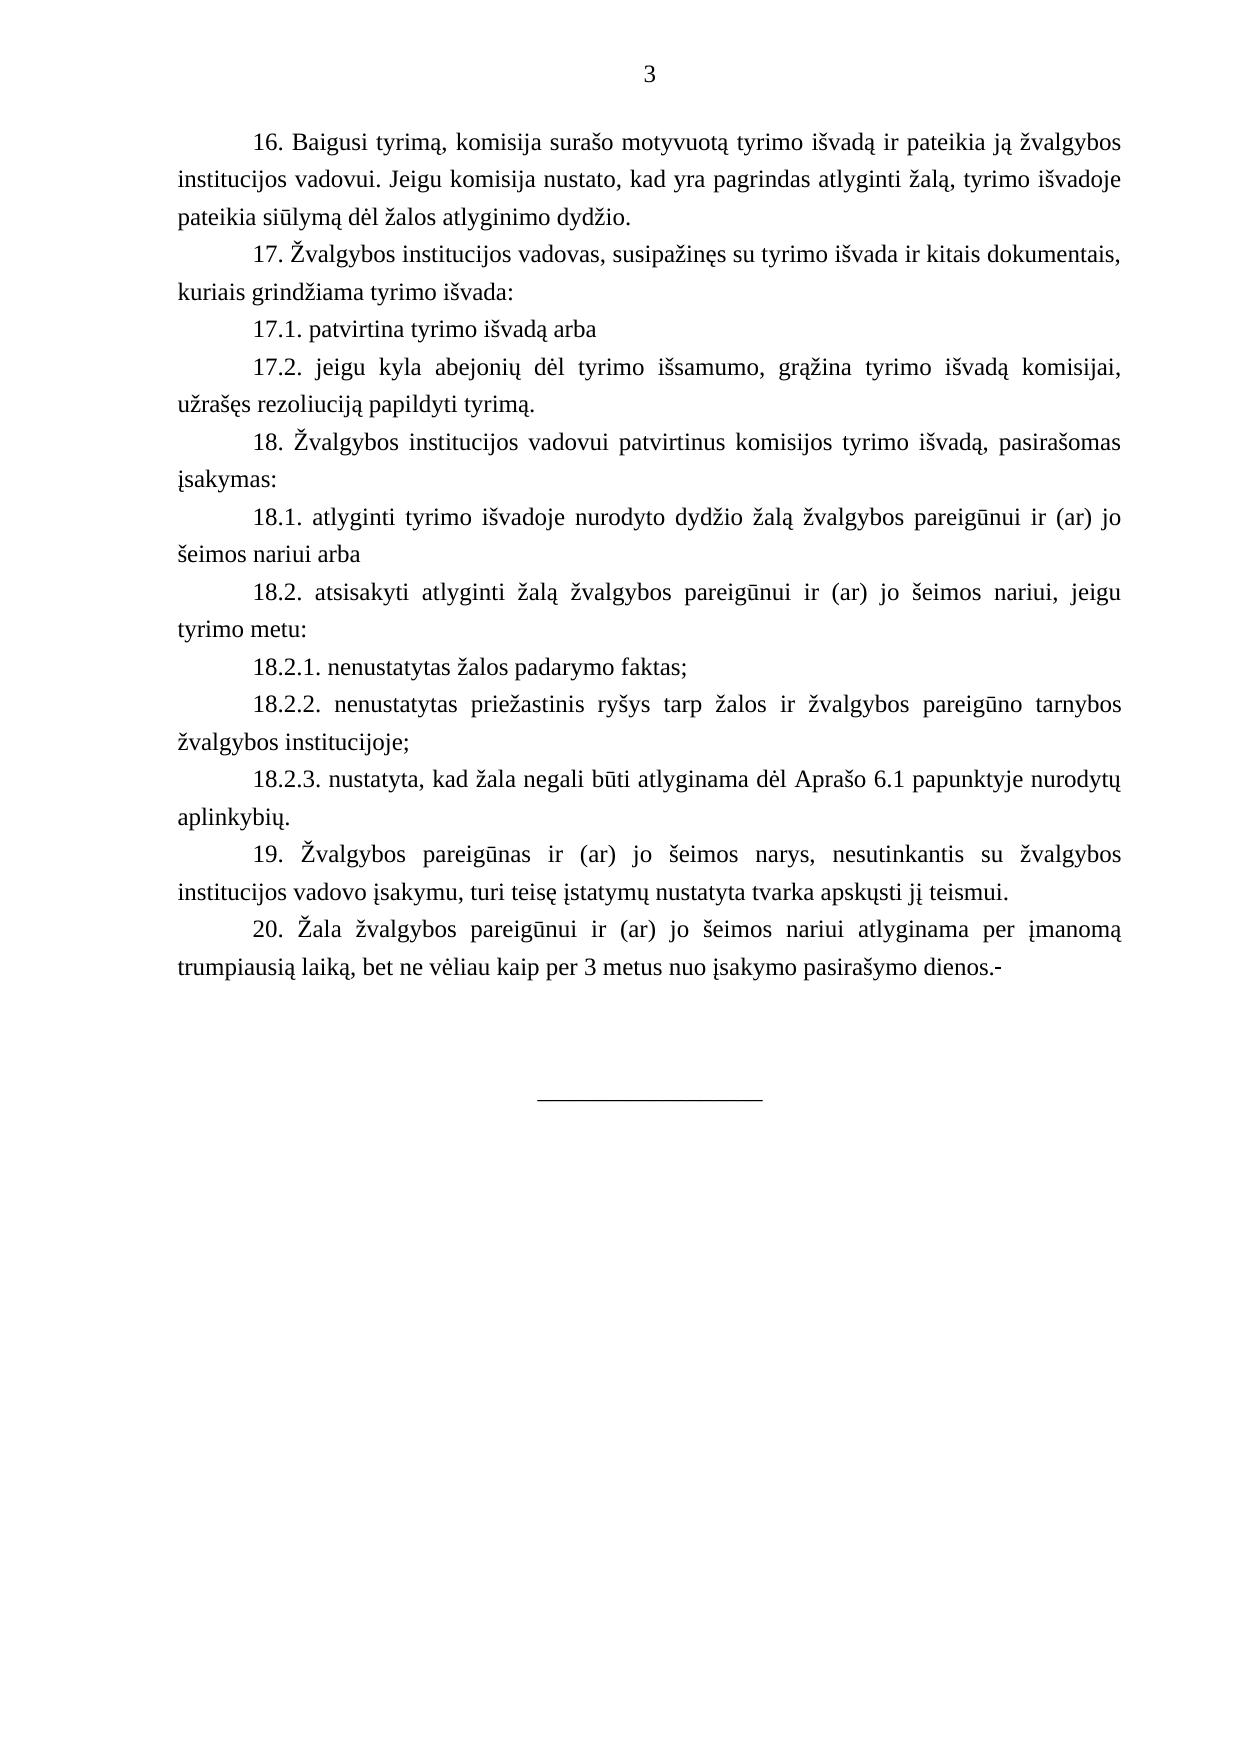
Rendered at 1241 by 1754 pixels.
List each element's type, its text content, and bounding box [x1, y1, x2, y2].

text 18.2.2. nenustatytas priežastinis ryšys tarp žalos ir žvalgybos pareigūno tarnybos žvalgybos institucijoje; [177, 681, 1122, 756]
text 18.2. atsisakyti atlyginti žalą žvalgybos pareigūnui ir (ar) jo šeimos nariui, jeigu tyrimo metu: [177, 568, 1122, 643]
text 17.1. patvirtina tyrimo išvadą arba [177, 306, 1122, 343]
text 18. Žvalgybos institucijos vadovui patvirtinus komisijos tyrimo išvadą, pasirašomas įsakymas: [177, 418, 1122, 493]
text 17. Žvalgybos institucijos vadovas, susipažinęs su tyrimo išvada ir kitais dokumentais, kuriais grindžiama tyrimo išvada: [177, 231, 1122, 306]
text 18.2.1. nenustatytas žalos padarymo faktas; [177, 643, 1122, 681]
text 19. Žvalgybos pareigūnas ir (ar) jo šeimos narys, nesutinkantis su žvalgybos institucijos vadovo įsakymu, turi teisę įstatymų nustatyta tvarka apskųsti jį teismui. [177, 831, 1122, 906]
text 16. Baigusi tyrimą, komisija surašo motyvuotą tyrimo išvadą ir pateikia ją žvalgybos institucijos vadovui. Jeigu komisija nustato, kad yra pagrindas atlyginti žalą, tyrimo išvadoje pateikia siūlymą dėl žalos atlyginimo dydžio. [177, 118, 1122, 231]
text 18.1. atlyginti tyrimo išvadoje nurodyto dydžio žalą žvalgybos pareigūnui ir (ar) jo šeimos nariui arba [177, 493, 1122, 568]
text 17.2. jeigu kyla abejonių dėl tyrimo išsamumo, grąžina tyrimo išvadą komisijai, užrašęs rezoliuciją papildyti tyrimą. [177, 343, 1122, 418]
text 18.2.3. nustatyta, kad žala negali būti atlyginama dėl Aprašo 6.1 papunktyje nurodytų aplinkybių. [177, 756, 1122, 831]
text __________________ [177, 1067, 1122, 1104]
text 20. Žala žvalgybos pareigūnui ir (ar) jo šeimos nariui atlyginama per įmanomą trumpiausią laiką, bet ne vėliau kaip per 3 metus nuo įsakymo pasirašymo dienos. [177, 906, 1122, 981]
